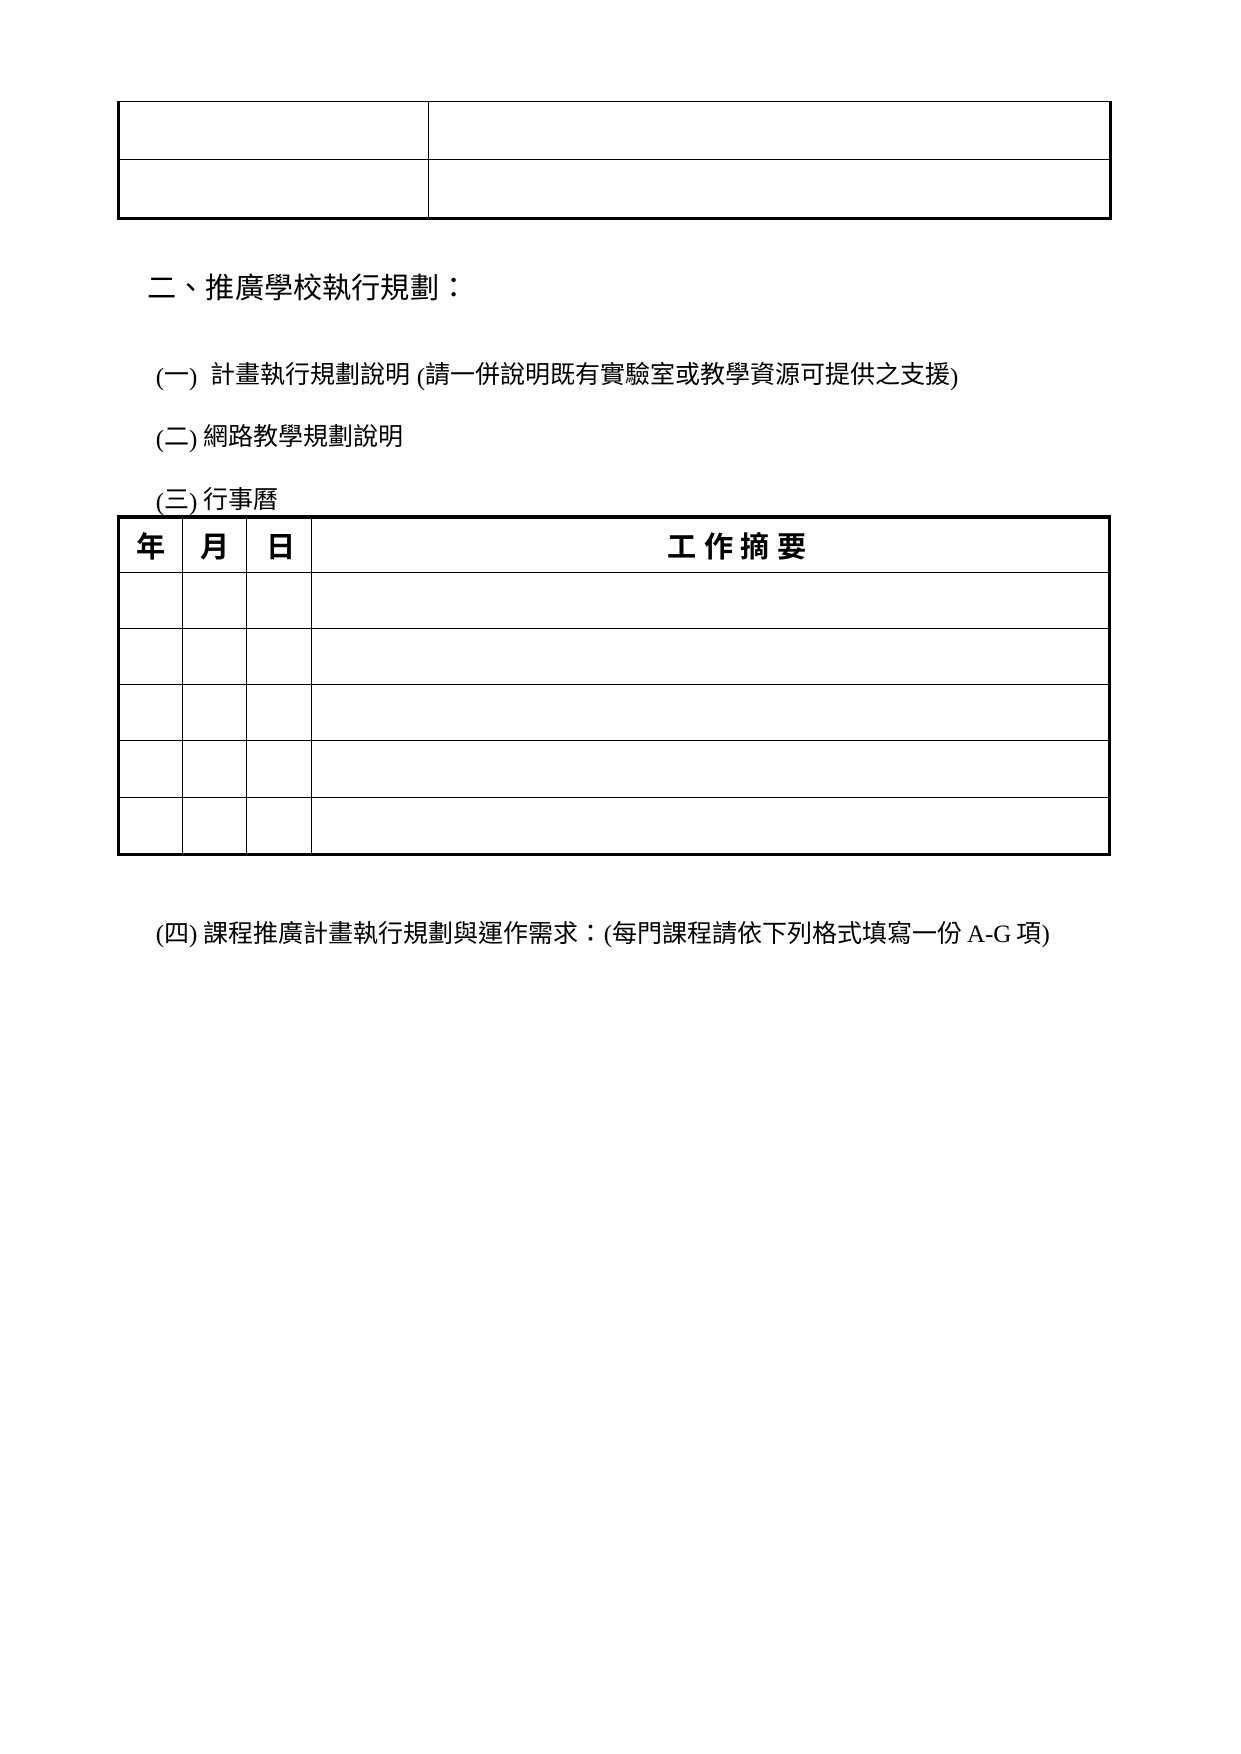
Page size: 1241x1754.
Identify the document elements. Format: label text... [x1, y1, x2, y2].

table_header 月 [183, 519, 246, 572]
table_cell [312, 685, 1108, 740]
table_cell [120, 685, 182, 740]
text 二、推廣學校執行規劃： [118, 244, 1107, 307]
table_cell [429, 160, 1109, 217]
table_cell [429, 102, 1109, 158]
text (三) 行事曆 [118, 453, 1107, 515]
table_cell [183, 798, 246, 853]
table_cell [312, 741, 1108, 797]
table_cell [120, 160, 428, 217]
table_cell [120, 573, 182, 628]
table_cell [120, 629, 182, 684]
table_cell [247, 629, 311, 684]
text (二) 網路教學規劃說明 [118, 390, 1107, 453]
table_header 日 [247, 519, 311, 572]
table_cell [312, 629, 1108, 684]
table_cell [312, 798, 1108, 853]
text (四) 課程推廣計畫執行規劃與運作需求：(每門課程請依下列格式填寫一份A-G項) [156, 913, 1107, 950]
table_cell [247, 573, 311, 628]
table_cell [120, 741, 182, 797]
table_cell [183, 573, 246, 628]
table_header 年 [120, 519, 182, 572]
table_cell [183, 685, 246, 740]
table_cell [247, 798, 311, 853]
table_cell [183, 629, 246, 684]
table_cell [120, 102, 428, 158]
table_header 工 作 摘 要 [312, 519, 1108, 572]
table_cell [312, 573, 1108, 628]
list 計畫執行規劃說明 (請一併說明既有實驗室或教學資源可提供之支援) [156, 328, 1107, 390]
table_cell [247, 685, 311, 740]
table_cell [120, 798, 182, 853]
table_cell [183, 741, 246, 797]
table_cell [247, 741, 311, 797]
